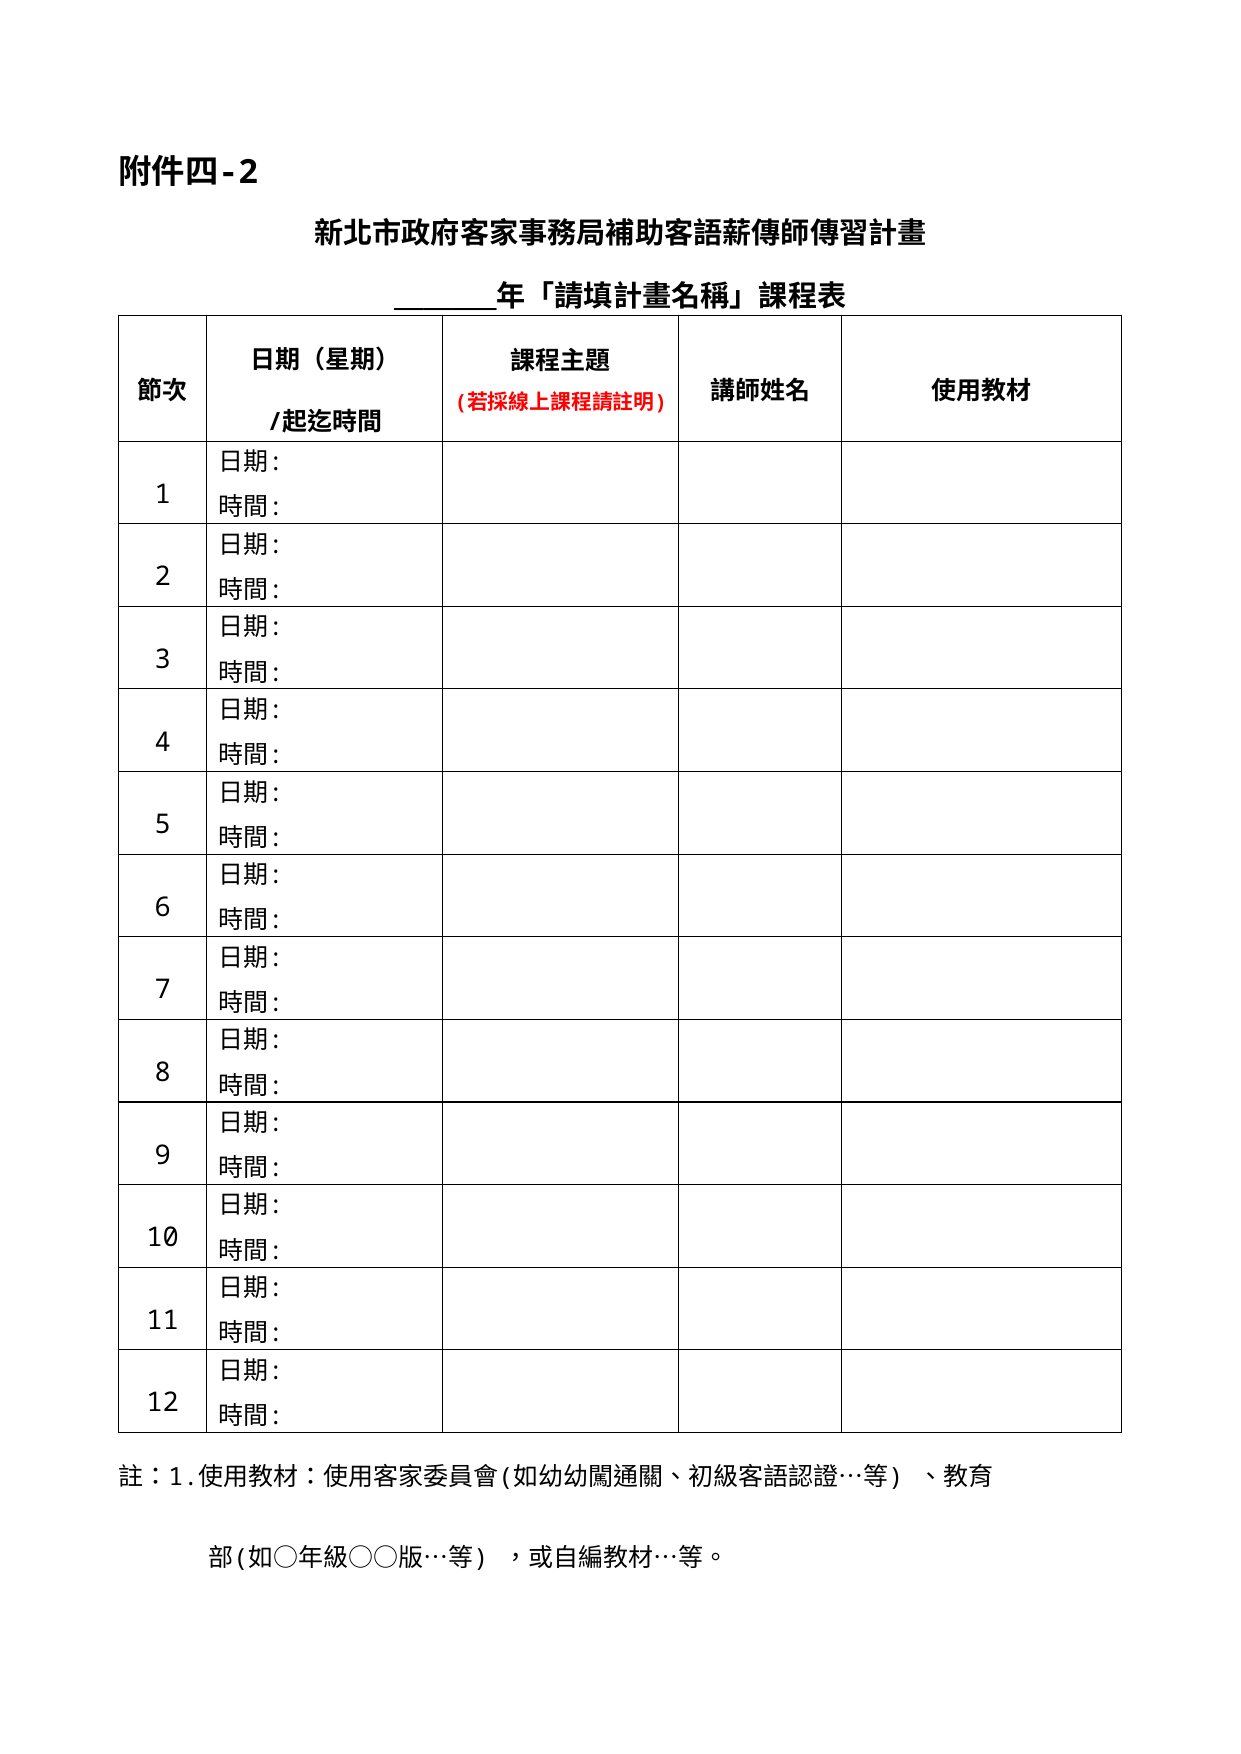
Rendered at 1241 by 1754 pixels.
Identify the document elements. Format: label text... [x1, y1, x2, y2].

table_header 日期（星期） /起迄時間 [207, 316, 442, 441]
table_cell 8 [119, 1020, 206, 1101]
table_cell 11 [119, 1268, 206, 1349]
table_cell [443, 1350, 678, 1432]
table_cell [679, 607, 841, 688]
table_cell 6 [119, 855, 206, 936]
table_cell [443, 1020, 678, 1101]
table_cell [679, 855, 841, 936]
text 部(如○年級○○版…等) ，或自編教材…等。 [118, 1514, 1122, 1577]
table_cell 1 [119, 442, 206, 523]
table_cell 日期: 時間: [207, 442, 442, 523]
table_cell [679, 937, 841, 1019]
table_cell [842, 524, 1121, 606]
table_cell 7 [119, 937, 206, 1019]
table_cell 日期: 時間: [207, 607, 442, 688]
text 附件四-2 [118, 127, 1122, 189]
table_cell [842, 689, 1121, 771]
table_cell 2 [119, 524, 206, 606]
table_cell [679, 1185, 841, 1267]
table_cell 日期: 時間: [207, 855, 442, 936]
table_cell 5 [119, 772, 206, 853]
table_cell 3 [119, 607, 206, 688]
table_cell [443, 1185, 678, 1267]
table_cell [443, 1268, 678, 1349]
table_cell [842, 855, 1121, 936]
table_cell [679, 442, 841, 523]
table_cell [443, 689, 678, 771]
table_cell [842, 1268, 1121, 1349]
table_header 講師姓名 [679, 316, 841, 441]
table_cell [679, 689, 841, 771]
text 新北市政府客家事務局補助客語薪傳師傳習計畫 [118, 189, 1122, 252]
table_cell 10 [119, 1185, 206, 1267]
table_cell [842, 1350, 1121, 1432]
table_cell [842, 442, 1121, 523]
table_cell 日期: 時間: [207, 1350, 442, 1432]
table_cell [443, 607, 678, 688]
table_cell [842, 937, 1121, 1019]
table_cell 日期: 時間: [207, 1268, 442, 1349]
table_cell 日期: 時間: [207, 1103, 442, 1184]
table_cell 4 [119, 689, 206, 771]
table_cell 日期: 時間: [207, 937, 442, 1019]
table_cell [679, 772, 841, 853]
text _______年「請填計畫名稱」課程表 [118, 252, 1122, 314]
table_cell 日期: 時間: [207, 1020, 442, 1101]
table_cell [443, 772, 678, 853]
table_cell 9 [119, 1103, 206, 1184]
table_cell 日期: 時間: [207, 524, 442, 606]
table_cell [842, 1020, 1121, 1101]
table_cell [679, 1268, 841, 1349]
table_cell [443, 524, 678, 606]
table_cell [443, 937, 678, 1019]
table_cell [679, 1020, 841, 1101]
table_cell [679, 524, 841, 606]
table_cell [842, 607, 1121, 688]
table_cell [443, 442, 678, 523]
table_cell 日期: 時間: [207, 689, 442, 771]
table_header 課程主題 (若採線上課程請註明) [443, 316, 678, 441]
table_cell [443, 855, 678, 936]
table_cell [842, 1185, 1121, 1267]
table_cell [679, 1350, 841, 1432]
table_cell [679, 1103, 841, 1184]
table_cell 日期: 時間: [207, 772, 442, 853]
table_header 使用教材 [842, 316, 1121, 441]
text 註：1.使用教材：使用客家委員會(如幼幼闖通關、初級客語認證…等) 、教育 [118, 1433, 1122, 1495]
table_cell 日期: 時間: [207, 1185, 442, 1267]
table_cell [842, 772, 1121, 853]
table_header 節次 [119, 316, 206, 441]
table_cell [842, 1103, 1121, 1184]
table_cell 12 [119, 1350, 206, 1432]
table_cell [443, 1103, 678, 1184]
